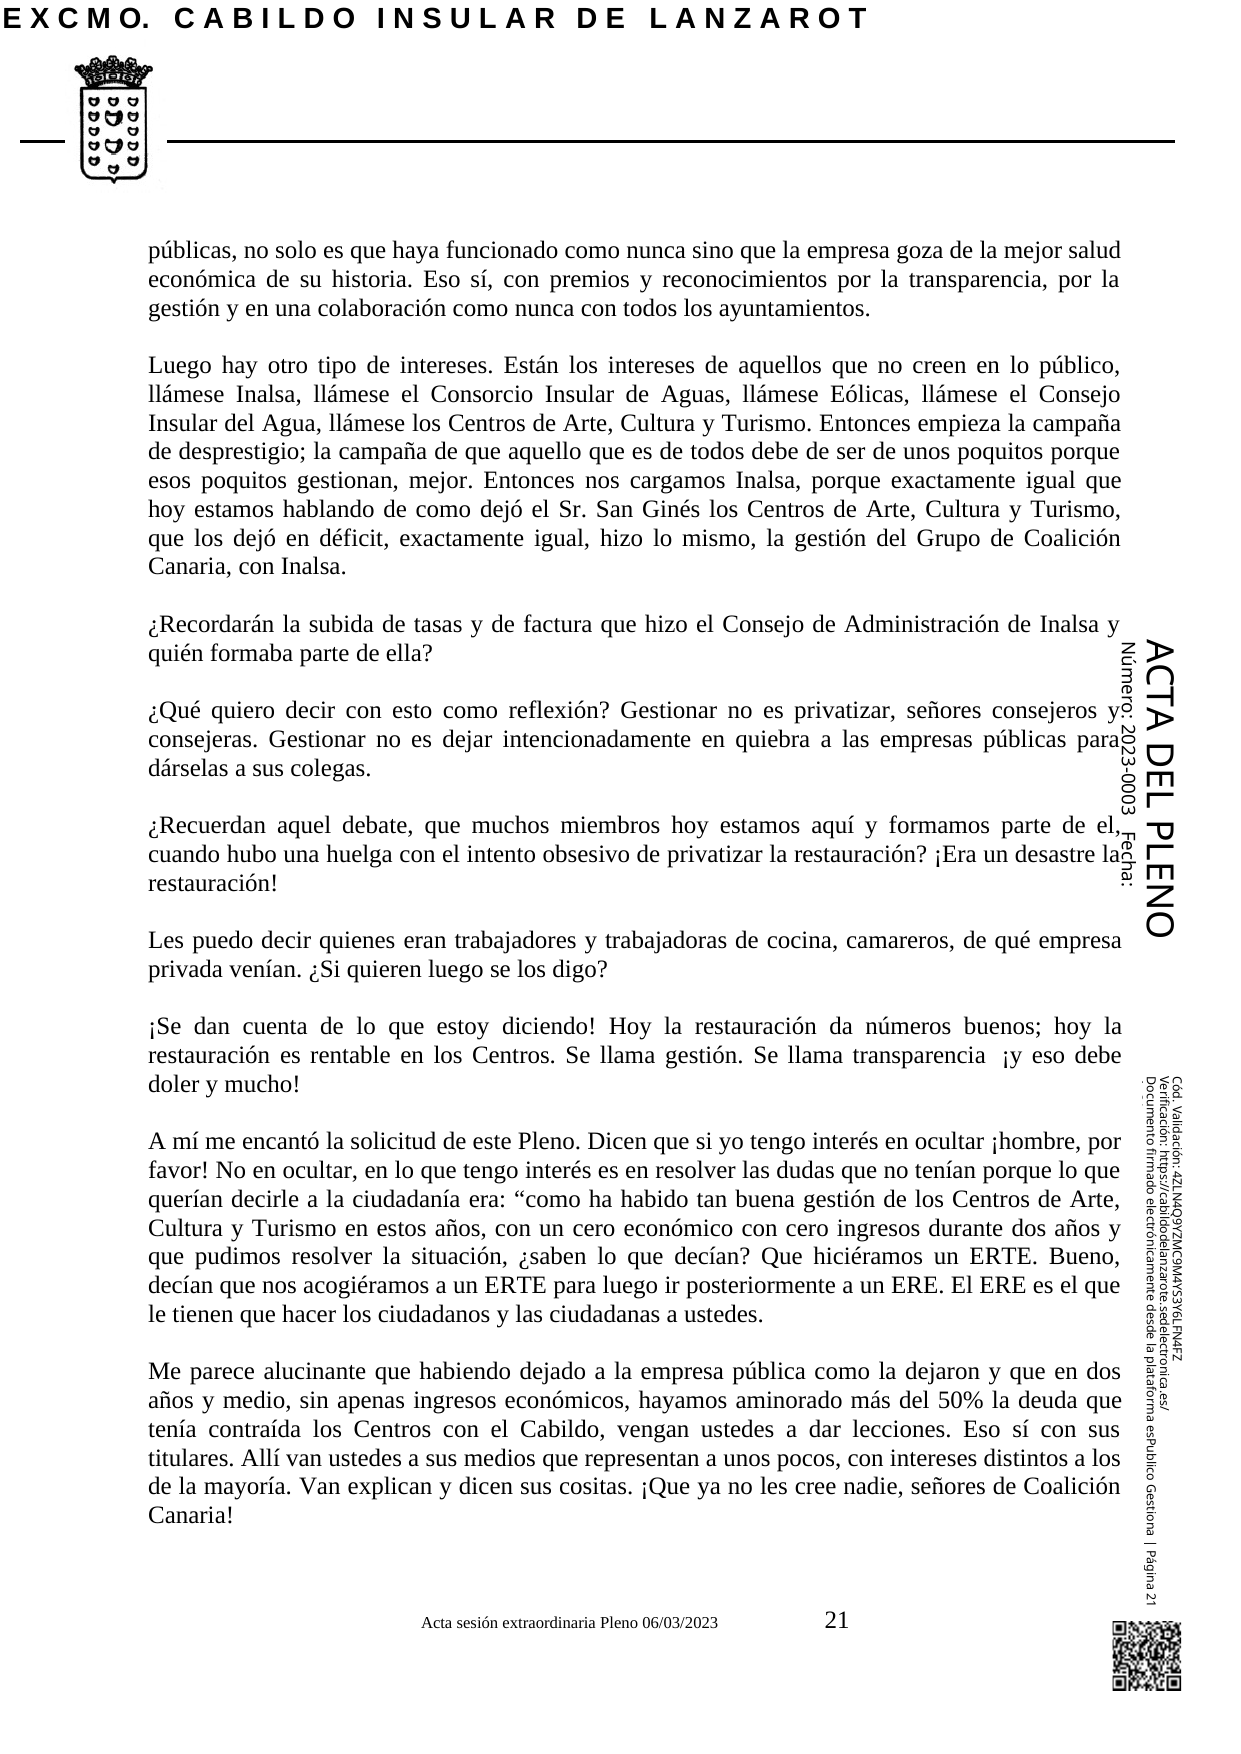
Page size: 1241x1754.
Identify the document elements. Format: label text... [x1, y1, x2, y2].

text Número: 2023-0003 Fecha: 20/06/2023 [1117, 641, 1140, 984]
text ¿Recordarán la subida de tasas y de factura que hizo el Consejo de Administración de Inalsa y quién formaba parte de ella? [148, 609, 1121, 666]
text ¡Se dan cuenta de lo que estoy diciendo! Hoy la restauración da números buenos; hoy la restauración es rentable en los Centros. Se llama gestión. Se llama transparencia ¡y eso debe doler y mucho! [148, 1011, 1122, 1098]
text Les puedo decir quienes eran trabajadores y trabajadoras de cocina, camareros, de qué empresa privada venían. ¿Si quieren luego se los digo? [148, 925, 1122, 983]
text Luego hay otro tipo de intereses. Están los intereses de aquellos que no creen en lo público, llámese Inalsa, llámese el Consorcio Insular de Aguas, llámese Eólicas, llámese el Consejo Insular del Agua, llámese los Centros de Arte, Cultura y Turismo. Entonces empieza la campaña de desprestigio; la campaña de que aquello que es de todos debe de ser de unos poquitos porque esos poquitos gestionan, mejor. Entonces nos cargamos Inalsa, porque exactamente igual que hoy estamos hablando de como dejó el Sr. San Ginés los Centros de Arte, Cultura y Turismo, que los dejó en déficit, exactamente igual, hizo lo mismo, la gestión del Grupo de Coalición Canaria, con Inalsa. [148, 350, 1122, 580]
text Documento firmado electrónicamente desde la plataforma esPublico Gestiona | Página 21 de 31 [1143, 1076, 1158, 1611]
text Cód. Validación: 4ZLN4Q9YZMC9M4YS3Y6LFN4FZ [1171, 1076, 1184, 1611]
text ¿Recuerdan aquel debate, que muchos miembros hoy estamos aquí y formamos parte de el, cuando hubo una huelga con el intento obsesivo de privatizar la restauración? ¡Era un desastre la restauración! [148, 810, 1122, 896]
picture [1112, 1621, 1182, 1691]
text Verificación: https://cabildodelanzarote.sedelectronica.es/ [1158, 1076, 1171, 1611]
text Me parece alucinante que habiendo dejado a la empresa pública como la dejaron y que en dos años y medio, sin apenas ingresos económicos, hayamos aminorado más del 50% la deuda que tenía contraída los Centros con el Cabildo, vengan ustedes a dar lecciones. Eso sí con sus titulares. Allí van ustedes a sus medios que representan a unos pocos, con intereses distintos a los de la mayoría. Van explican y dicen sus cositas. ¡Que ya no les cree nadie, señores de Coalición Canaria! [148, 1356, 1122, 1529]
text públicas, no solo es que haya funcionado como nunca sino que la empresa goza de la mejor salud económica de su historia. Eso sí, con premios y reconocimientos por la transparencia, por la gestión y en una colaboración como nunca con todos los ayuntamientos. [148, 235, 1121, 321]
text A mí me encantó la solicitud de este Pleno. Dicen que si yo tengo interés en ocultar ¡hombre, por favor! No en ocultar, en lo que tengo interés es en resolver las dudas que no tenían porque lo que querían decirle a la ciudadanía era: “como ha habido tan buena gestión de los Centros de Arte, Cultura y Turismo en estos años, con un cero económico con cero ingresos durante dos años y que pudimos resolver la situación, ¿saben lo que decían? Que hiciéramos un ERTE. Bueno, decían que nos acogiéramos a un ERTE para luego ir posteriormente a un ERE. El ERE es el que le tienen que hacer los ciudadanos y las ciudadanas a ustedes. [148, 1126, 1122, 1328]
text ACTA DEL PLENO [1140, 639, 1183, 984]
picture [65, 39, 167, 193]
text ¿Qué quiero decir con esto como reflexión? Gestionar no es privatizar, señores consejeros y consejeras. Gestionar no es dejar intencionadamente en quiebra a las empresas públicas para dárselas a sus colegas. [148, 695, 1121, 781]
text Acta sesión extraordinaria Pleno 06/03/2023 21 [421, 1605, 1192, 1634]
